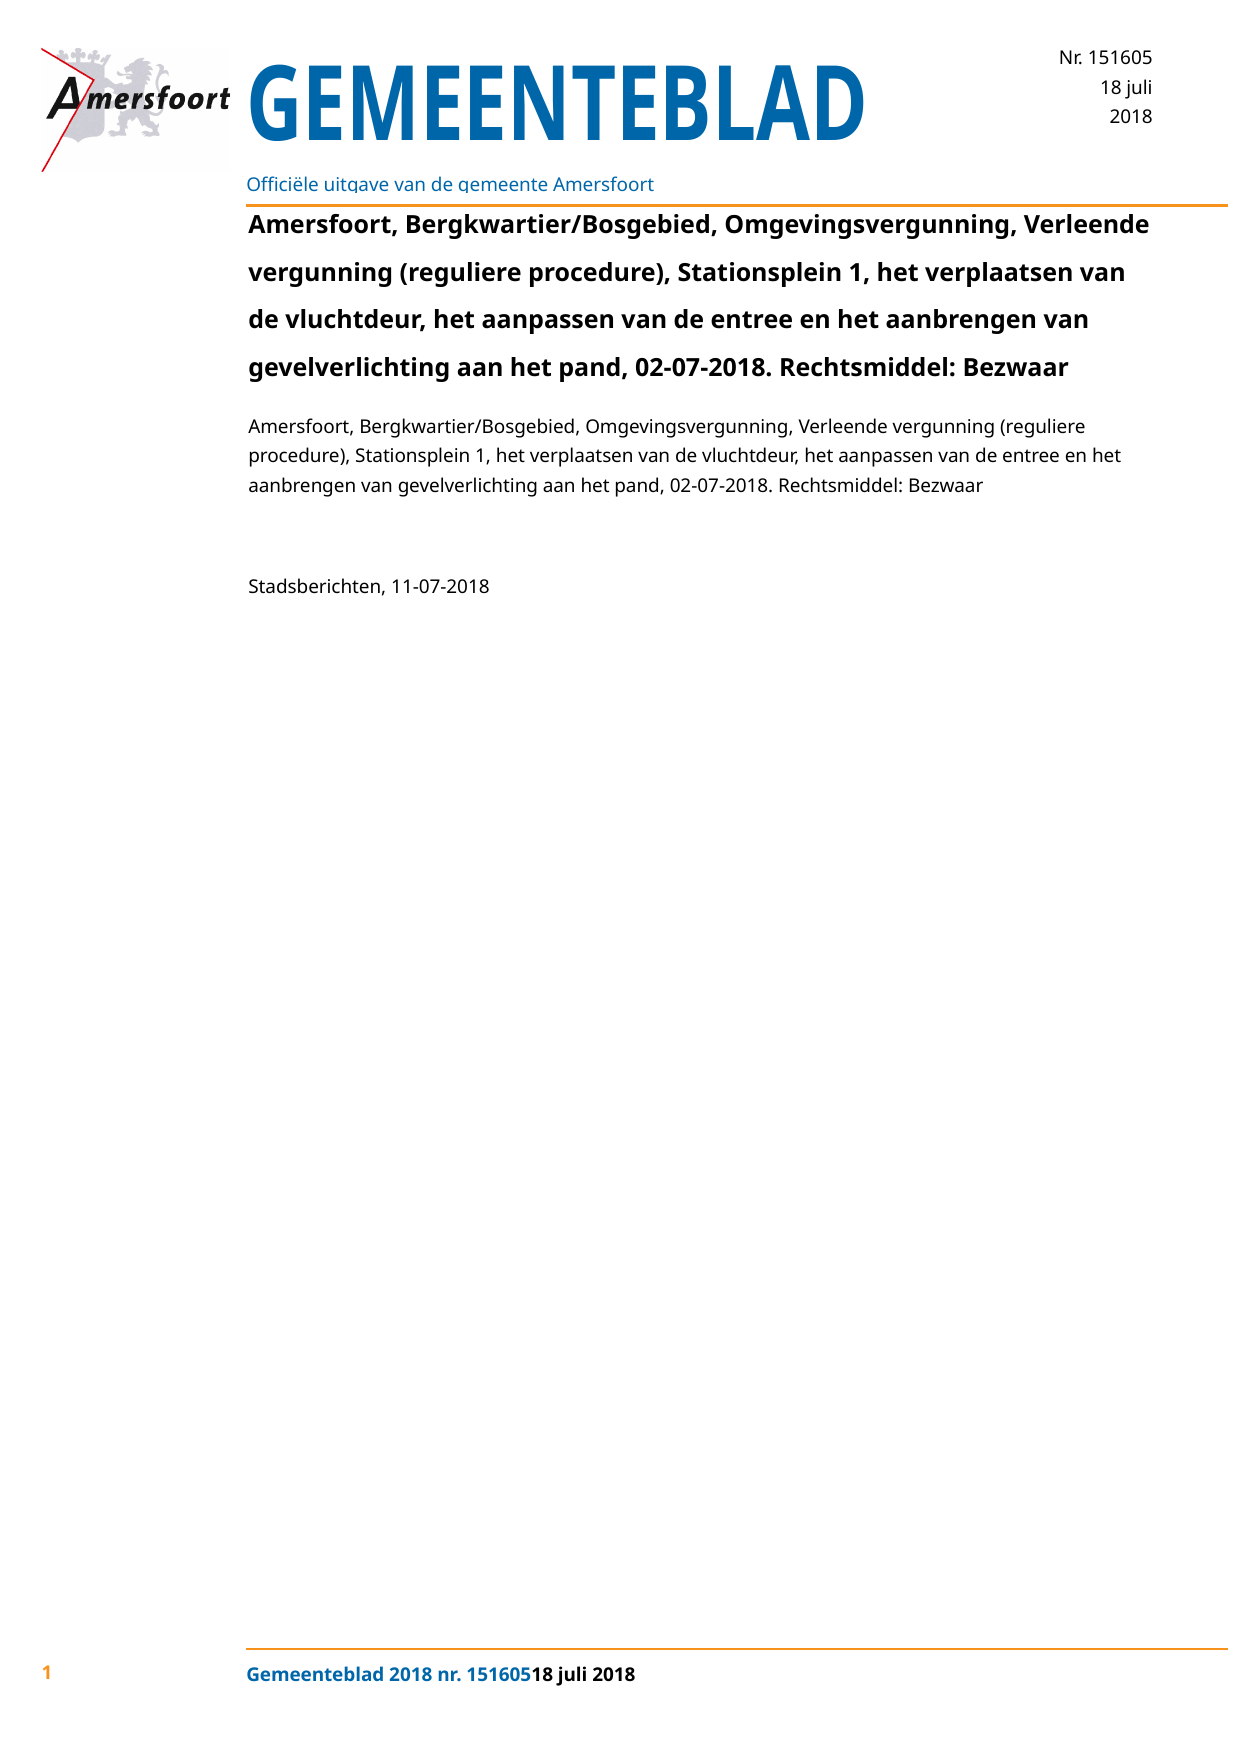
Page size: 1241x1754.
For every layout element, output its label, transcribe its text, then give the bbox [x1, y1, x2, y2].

text Amersfoort, Bergkwartier/Bosgebied, Omgevingsvergunning, Verleende vergunning (reguliere procedure), Stationsplein 1, het verplaatsen van de vluchtdeur, het aanpassen van de entree en het aanbrengen van gevelverlichting aan het pand, 02-07-2018. Rechtsmiddel: Bezwaar [248, 207, 1152, 384]
text Amersfoort, Bergkwartier/Bosgebied, Omgevingsvergunning, Verleende vergunning (reguliere procedure), Stationsplein 1, het verplaatsen van de vluchtdeur, het aanpassen van de entree en het aanbrengen van gevelverlichting aan het pand, 02-07-2018. Rechtsmiddel: Bezwaar [248, 413, 1152, 498]
picture [41, 47, 231, 172]
text Stadsberichten, 11-07-2018 [248, 573, 1152, 599]
